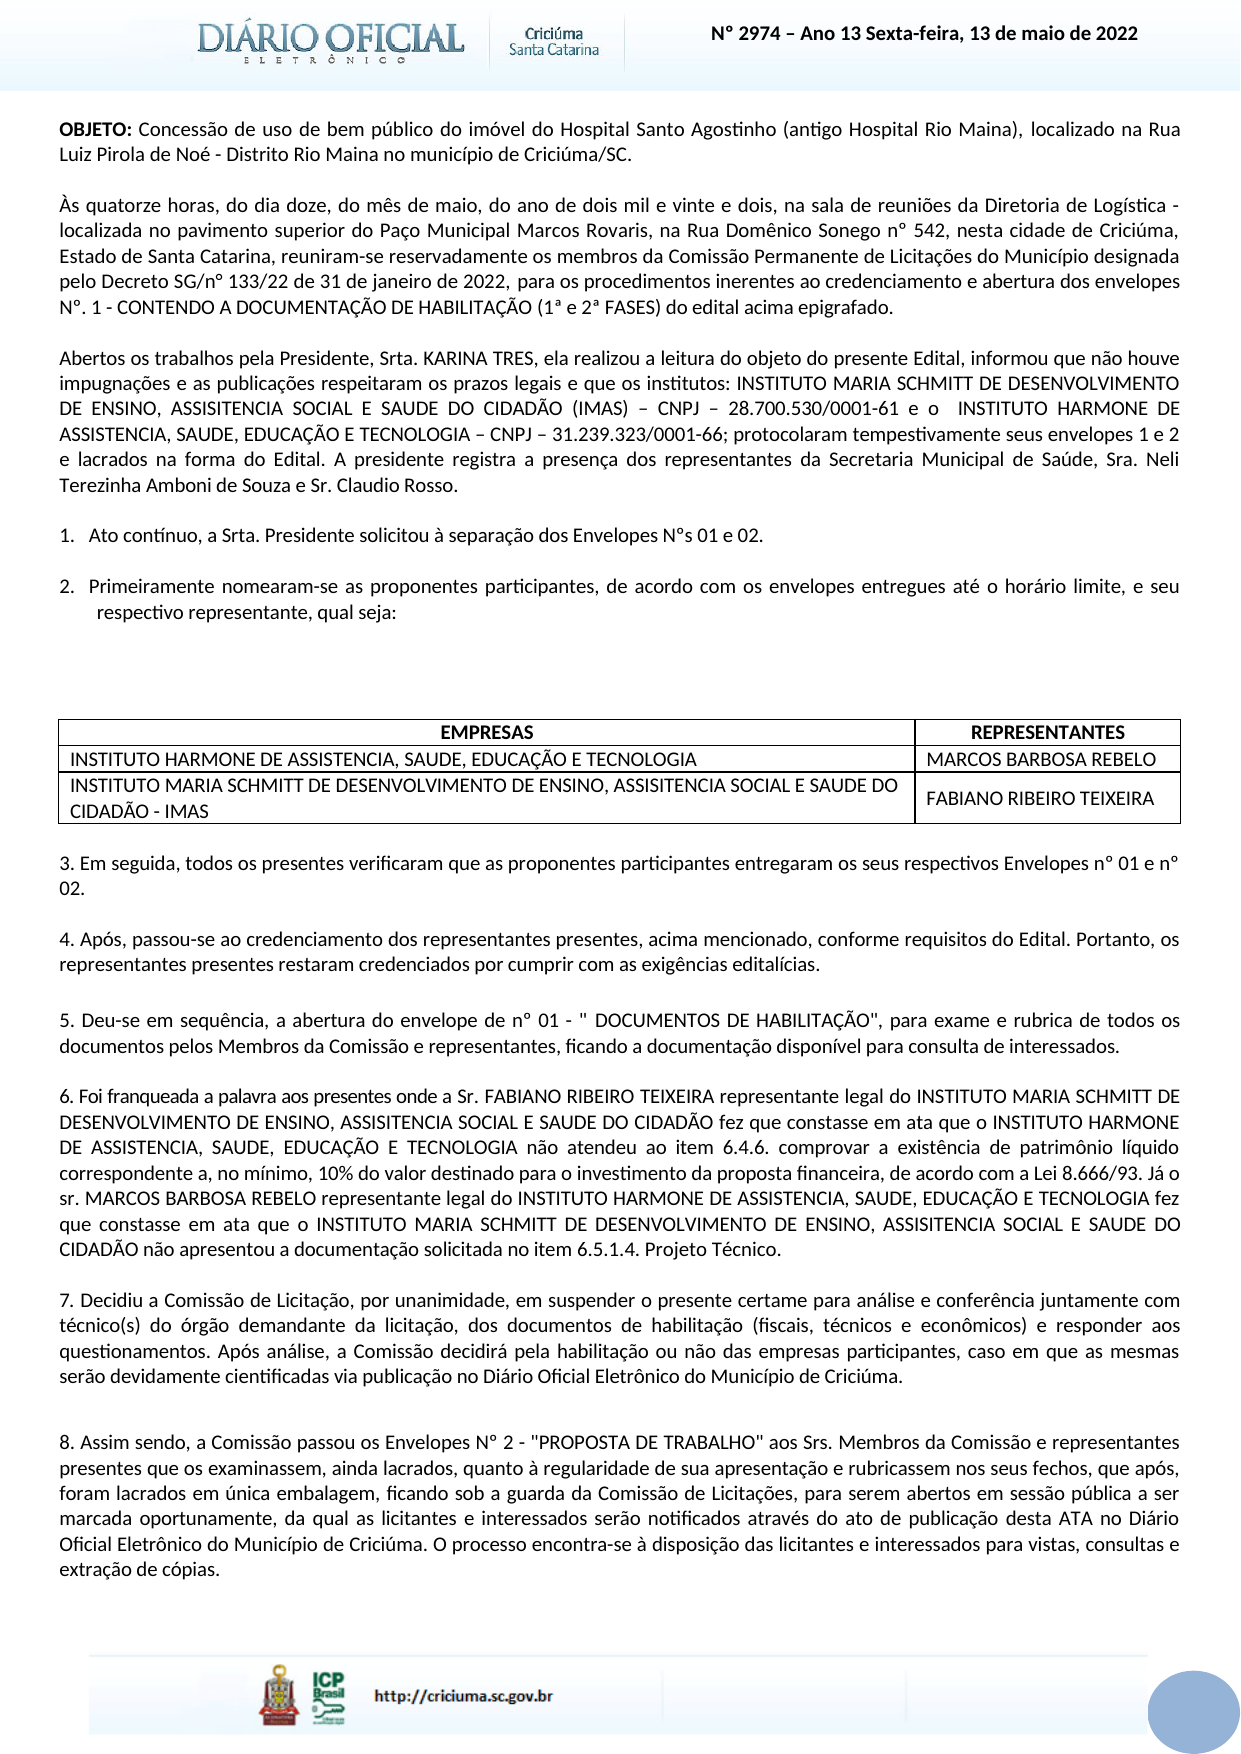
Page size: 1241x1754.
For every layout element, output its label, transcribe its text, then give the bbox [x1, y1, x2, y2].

table_header EMPRESAS [59, 720, 914, 745]
text Abertos os trabalhos pela Presidente, Srta. KARINA TRES, ela realizou a leitura do objeto do presente Edital, informou que não houve impugnações e as publicações respeitaram os prazos legais e que os institutos: INSTITUTO MARIA SCHMITT DE DESENVOLVIMENTO DE ENSINO, ASSISITENCIA SOCIAL E SAUDE DO CIDADÃO (IMAS) – CNPJ – 28.700.530/0001-61 e o INSTITUTO HARMONE DE ASSISTENCIA, SAUDE, EDUCAÇÃO E TECNOLOGIA – CNPJ – 31.239.323/0001-66; protocolaram tempestivamente seus envelopes 1 e 2 e lacrados na forma do Edital. A presidente registra a presença dos representantes da Secretaria Municipal de Saúde, Sra. Neli Terezinha Amboni de Souza e Sr. Claudio Rosso. [59, 345, 1181, 497]
table_header REPRESENTANTES [916, 720, 1180, 745]
table_cell INSTITUTO HARMONE DE ASSISTENCIA, SAUDE, EDUCAÇÃO E TECNOLOGIA [59, 746, 914, 771]
list Primeiramente nomearam-se as proponentes participantes, de acordo com os envelopes entregues até o horário limite, e seu respectivo representante, qual seja: [59, 573, 1181, 624]
text 8. Assim sendo, a Comissão passou os Envelopes Nº 2 - "PROPOSTA DE TRABALHO" aos Srs. Membros da Comissão e representantes presentes que os examinassem, ainda lacrados, quanto à regularidade de sua apresentação e rubricassem nos seus fechos, que após, foram lacrados em única embalagem, ficando sob a guarda da Comissão de Licitações, para serem abertos em sessão pública a ser marcada oportunamente, da qual as licitantes e interessados serão notificados através do ato de publicação desta ATA no Diário Oficial Eletrônico do Município de Criciúma. O processo encontra-se à disposição das licitantes e interessados para vistas, consultas e extração de cópias. [59, 1429, 1181, 1582]
table_cell FABIANO RIBEIRO TEIXEIRA [916, 773, 1180, 823]
text 3. Em seguida, todos os presentes verificaram que as proponentes participantes entregaram os seus respectivos Envelopes nº 01 e nº 02. [59, 850, 1181, 901]
text Às quatorze horas, do dia doze, do mês de maio, do ano de dois mil e vinte e dois, na sala de reuniões da Diretoria de Logística - localizada no pavimento superior do Paço Municipal Marcos Rovaris, na Rua Domênico Sonego nº 542, nesta cidade de Criciúma, Estado de Santa Catarina, reuniram-se reservadamente os membros da Comissão Permanente de Licitações do Município designada pelo Decreto SG/n° 133/22 de 31 de janeiro de 2022, para os procedimentos inerentes ao credenciamento e abertura dos envelopes Nº. 1 - CONTENDO A DOCUMENTAÇÃO DE HABILITAÇÃO (1ª e 2ª FASES) do edital acima epigrafado. [59, 192, 1181, 319]
text OBJETO: Concessão de uso de bem público do imóvel do Hospital Santo Agostinho (antigo Hospital Rio Maina), localizado na Rua Luiz Pirola de Noé - Distrito Rio Maina no município de Criciúma/SC. [59, 116, 1181, 167]
text 4. Após, passou-se ao credenciamento dos representantes presentes, acima mencionado, conforme requisitos do Edital. Portanto, os representantes presentes restaram credenciados por cumprir com as exigências editalícias. [59, 926, 1181, 977]
text 7. Decidiu a Comissão de Licitação, por unanimidade, em suspender o presente certame para análise e conferência juntamente com técnico(s) do órgão demandante da licitação, dos documentos de habilitação (fiscais, técnicos e econômicos) e responder aos questionamentos. Após análise, a Comissão decidirá pela habilitação ou não das empresas participantes, caso em que as mesmas serão devidamente cientificadas via publicação no Diário Oficial Eletrônico do Município de Criciúma. [59, 1287, 1181, 1389]
text 5. Deu-se em sequência, a abertura do envelope de nº 01 - " DOCUMENTOS DE HABILITAÇÃO", para exame e rubrica de todos os documentos pelos Membros da Comissão e representantes, ficando a documentação disponível para consulta de interessados. [59, 1007, 1181, 1058]
list Ato contínuo, a Srta. Presidente solicitou à separação dos Envelopes Nºs 01 e 02. [59, 523, 1181, 548]
table_cell INSTITUTO MARIA SCHMITT DE DESENVOLVIMENTO DE ENSINO, ASSISITENCIA SOCIAL E SAUDE DO CIDADÃO - IMAS [59, 773, 914, 823]
text 6. Foi franqueada a palavra aos presentes onde a Sr. FABIANO RIBEIRO TEIXEIRA representante legal do INSTITUTO MARIA SCHMITT DE DESENVOLVIMENTO DE ENSINO, ASSISITENCIA SOCIAL E SAUDE DO CIDADÃO fez que constasse em ata que o INSTITUTO HARMONE DE ASSISTENCIA, SAUDE, EDUCAÇÃO E TECNOLOGIA não atendeu ao item 6.4.6. comprovar a existência de patrimônio líquido correspondente a, no mínimo, 10% do valor destinado para o investimento da proposta financeira, de acordo com a Lei 8.666/93. Já o sr. MARCOS BARBOSA REBELO representante legal do INSTITUTO HARMONE DE ASSISTENCIA, SAUDE, EDUCAÇÃO E TECNOLOGIA fez que constasse em ata que o INSTITUTO MARIA SCHMITT DE DESENVOLVIMENTO DE ENSINO, ASSISITENCIA SOCIAL E SAUDE DO CIDADÃO não apresentou a documentação solicitada no item 6.5.1.4. Projeto Técnico. [59, 1084, 1181, 1262]
table_cell MARCOS BARBOSA REBELO [916, 746, 1180, 771]
